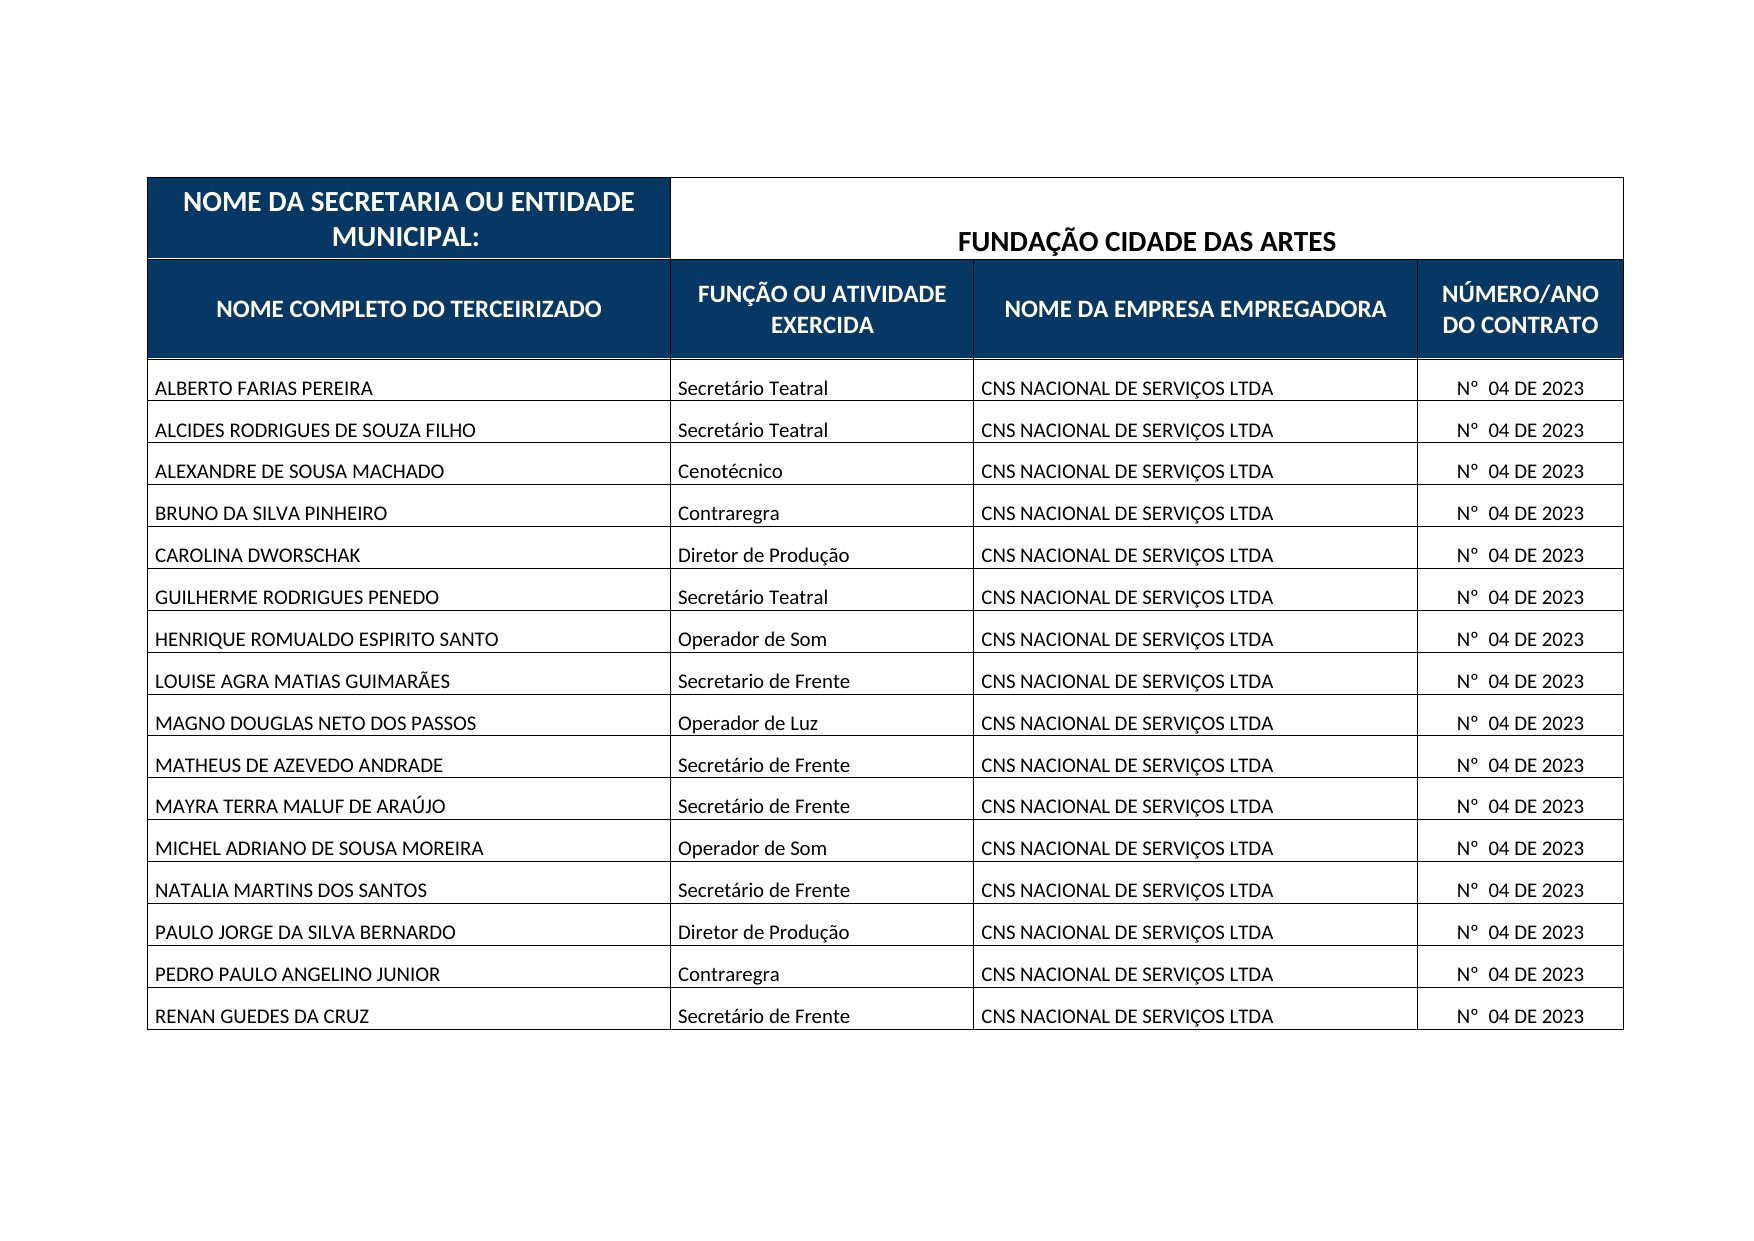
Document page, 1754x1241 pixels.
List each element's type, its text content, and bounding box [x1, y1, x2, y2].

table_cell Nº 04 DE 2023 [1418, 904, 1623, 945]
table_cell CNS NACIONAL DE SERVIÇOS LTDA [974, 611, 1417, 652]
table_cell CNS NACIONAL DE SERVIÇOS LTDA [974, 904, 1417, 945]
table_cell CNS NACIONAL DE SERVIÇOS LTDA [974, 401, 1417, 442]
table_header FUNDAÇÃO CIDADE DAS ARTES [671, 178, 1623, 258]
table_cell CNS NACIONAL DE SERVIÇOS LTDA [974, 820, 1417, 861]
table_cell BRUNO DA SILVA PINHEIRO [148, 485, 670, 526]
table_cell CNS NACIONAL DE SERVIÇOS LTDA [974, 360, 1417, 400]
table_cell Secretário de Frente [671, 778, 973, 819]
table_cell NOME DA EMPRESA EMPREGADORA [974, 260, 1417, 358]
table_cell Nº 04 DE 2023 [1418, 988, 1623, 1028]
table_cell ALCIDES RODRIGUES DE SOUZA FILHO [148, 401, 670, 442]
table_cell Nº 04 DE 2023 [1418, 569, 1623, 610]
table_cell NÚMERO/ANO DO CONTRATO [1418, 260, 1623, 358]
table_cell MICHEL ADRIANO DE SOUSA MOREIRA [148, 820, 670, 861]
table_cell ALBERTO FARIAS PEREIRA [148, 360, 670, 400]
table_cell MAYRA TERRA MALUF DE ARAÚJO [148, 778, 670, 819]
table_cell CNS NACIONAL DE SERVIÇOS LTDA [974, 485, 1417, 526]
table_cell Secretário de Frente [671, 736, 973, 777]
table_cell Contraregra [671, 946, 973, 987]
table_cell PAULO JORGE DA SILVA BERNARDO [148, 904, 670, 945]
table_cell CNS NACIONAL DE SERVIÇOS LTDA [974, 569, 1417, 610]
table_cell RENAN GUEDES DA CRUZ [148, 988, 670, 1028]
table_cell Nº 04 DE 2023 [1418, 736, 1623, 777]
table_cell MATHEUS DE AZEVEDO ANDRADE [148, 736, 670, 777]
table_cell Nº 04 DE 2023 [1418, 695, 1623, 735]
table_cell Nº 04 DE 2023 [1418, 443, 1623, 484]
table_cell CNS NACIONAL DE SERVIÇOS LTDA [974, 778, 1417, 819]
table_cell Nº 04 DE 2023 [1418, 527, 1623, 568]
table_cell CNS NACIONAL DE SERVIÇOS LTDA [974, 946, 1417, 987]
table_cell Secretario de Frente [671, 653, 973, 693]
table_cell CNS NACIONAL DE SERVIÇOS LTDA [974, 988, 1417, 1028]
table_cell Operador de Som [671, 820, 973, 861]
table_header NOME DA SECRETARIA OU ENTIDADE MUNICIPAL: [148, 178, 670, 258]
table_cell Secretário Teatral [671, 360, 973, 400]
table_cell MAGNO DOUGLAS NETO DOS PASSOS [148, 695, 670, 735]
table_cell Diretor de Produção [671, 904, 973, 945]
table_cell CNS NACIONAL DE SERVIÇOS LTDA [974, 695, 1417, 735]
table_cell Secretário Teatral [671, 569, 973, 610]
table_cell CNS NACIONAL DE SERVIÇOS LTDA [974, 527, 1417, 568]
table_cell Nº 04 DE 2023 [1418, 778, 1623, 819]
table_cell CNS NACIONAL DE SERVIÇOS LTDA [974, 862, 1417, 903]
table_cell Operador de Luz [671, 695, 973, 735]
table_cell Secretário de Frente [671, 988, 973, 1028]
table_cell Nº 04 DE 2023 [1418, 862, 1623, 903]
table_cell Nº 04 DE 2023 [1418, 653, 1623, 693]
table_cell Cenotécnico [671, 443, 973, 484]
table_cell CNS NACIONAL DE SERVIÇOS LTDA [974, 443, 1417, 484]
table_cell Secretário de Frente [671, 862, 973, 903]
table_cell LOUISE AGRA MATIAS GUIMARÃES [148, 653, 670, 693]
table_cell Operador de Som [671, 611, 973, 652]
table_cell ALEXANDRE DE SOUSA MACHADO [148, 443, 670, 484]
table_cell Nº 04 DE 2023 [1418, 820, 1623, 861]
table_cell Secretário Teatral [671, 401, 973, 442]
table_cell CAROLINA DWORSCHAK [148, 527, 670, 568]
table_cell FUNÇÃO OU ATIVIDADE EXERCIDA [671, 260, 973, 358]
table_cell Nº 04 DE 2023 [1418, 611, 1623, 652]
table_cell GUILHERME RODRIGUES PENEDO [148, 569, 670, 610]
table_cell CNS NACIONAL DE SERVIÇOS LTDA [974, 653, 1417, 693]
table_cell HENRIQUE ROMUALDO ESPIRITO SANTO [148, 611, 670, 652]
table_cell CNS NACIONAL DE SERVIÇOS LTDA [974, 736, 1417, 777]
table_cell Diretor de Produção [671, 527, 973, 568]
table_cell Nº 04 DE 2023 [1418, 401, 1623, 442]
table_cell PEDRO PAULO ANGELINO JUNIOR [148, 946, 670, 987]
table_cell Nº 04 DE 2023 [1418, 485, 1623, 526]
table_cell NATALIA MARTINS DOS SANTOS [148, 862, 670, 903]
table_cell Nº 04 DE 2023 [1418, 946, 1623, 987]
table_cell Nº 04 DE 2023 [1418, 360, 1623, 400]
table_cell Contraregra [671, 485, 973, 526]
table_cell NOME COMPLETO DO TERCEIRIZADO [148, 260, 670, 358]
